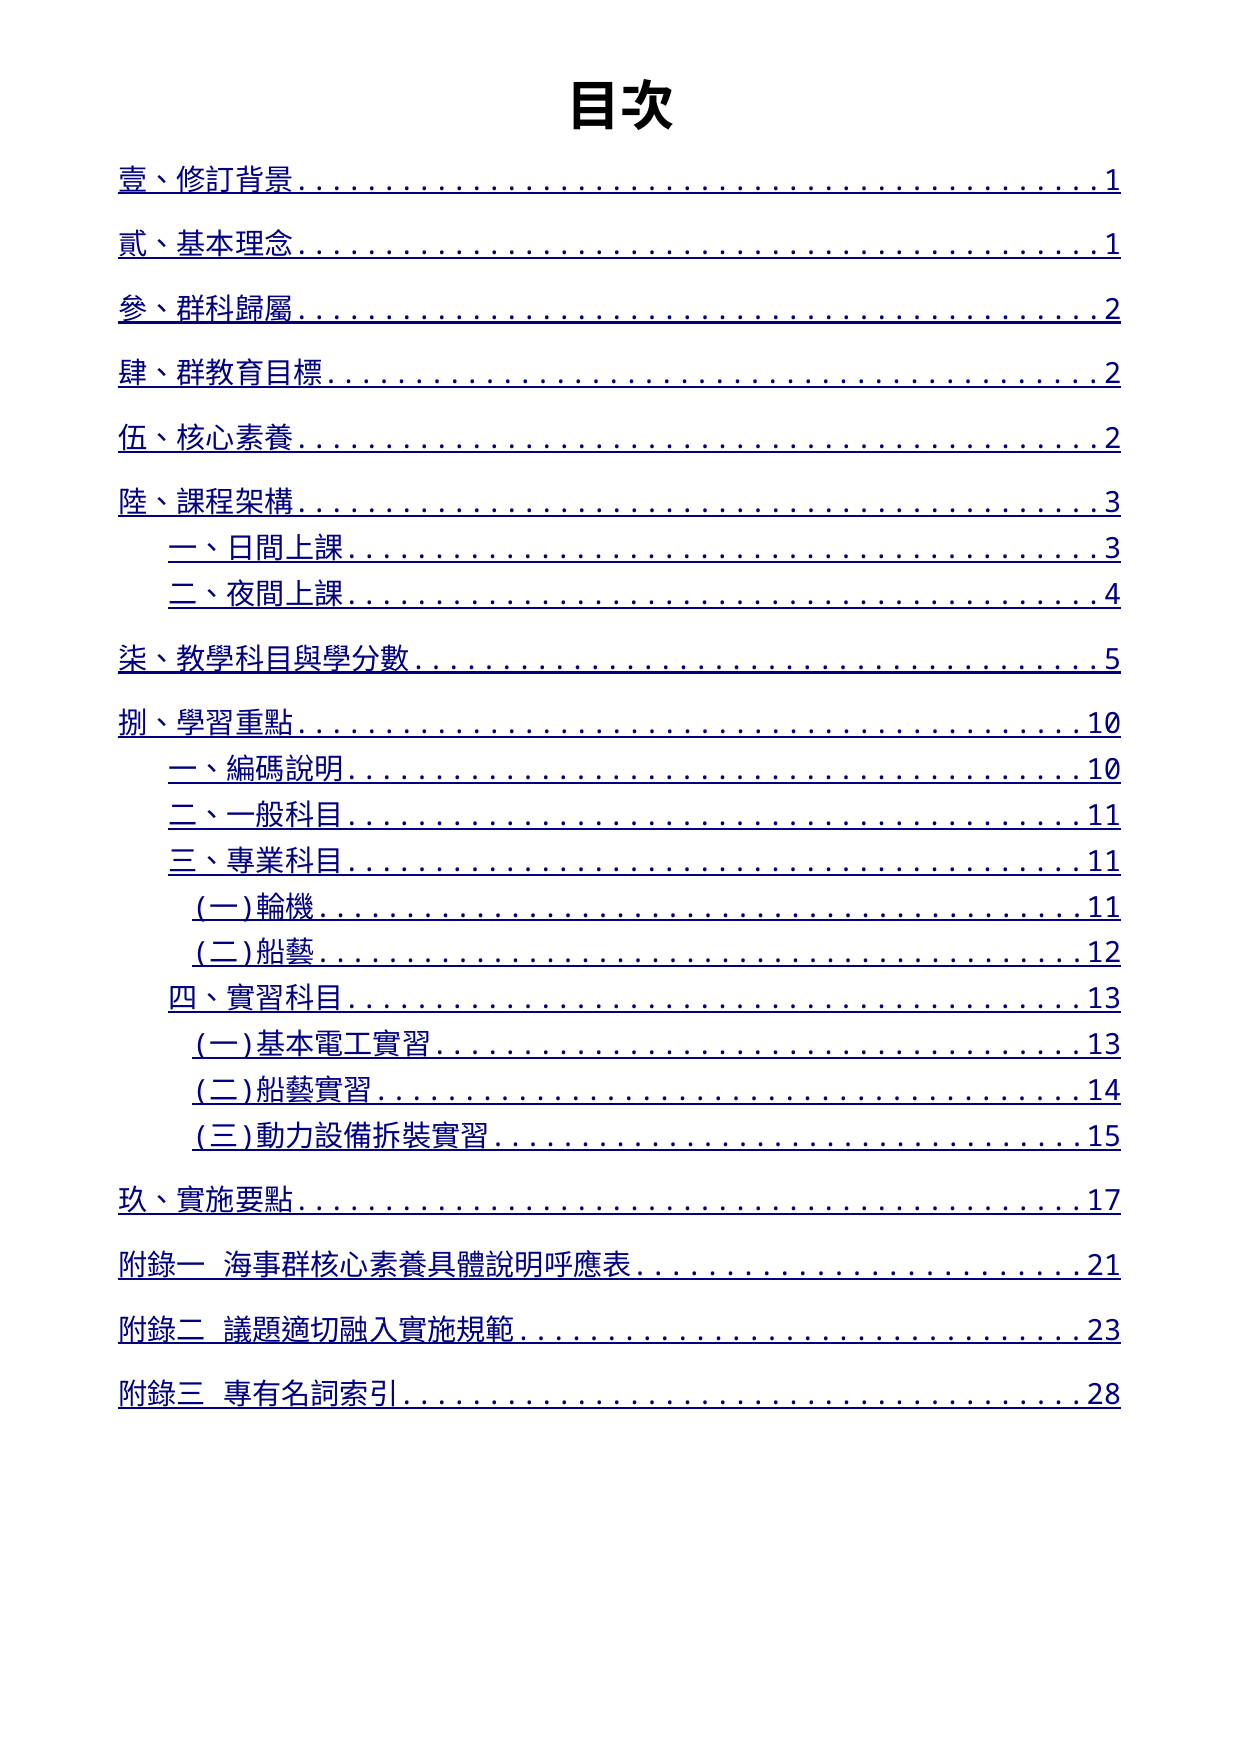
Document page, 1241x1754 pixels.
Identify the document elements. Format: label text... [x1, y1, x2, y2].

text 柒、教學科目與學分數 5 [118, 632, 1122, 678]
text 陸、課程架構 3 [118, 476, 1122, 522]
text 一、日間上課 3 [168, 522, 1122, 568]
text 三、專業科目 11 [168, 834, 1122, 880]
text 四、實習科目 13 [168, 972, 1122, 1018]
text 參、群科歸屬 2 [118, 282, 1122, 328]
text 附錄一 海事群核心素養具體說明呼應表 21 [118, 1239, 1122, 1284]
text 附錄三 專有名詞索引 28 [118, 1368, 1122, 1414]
text 附錄二 議題適切融入實施規範 23 [118, 1303, 1122, 1349]
text 肆、群教育目標 2 [118, 347, 1122, 393]
subtitle 目次 [118, 89, 1122, 134]
text (二)船藝 12 [192, 926, 1122, 972]
text 一、編碼說明 10 [168, 743, 1122, 789]
text 貳、基本理念 1 [118, 218, 1122, 264]
text 二、一般科目 11 [168, 789, 1122, 834]
text 二、夜間上課 4 [168, 568, 1122, 614]
text (一)基本電工實習 13 [192, 1018, 1122, 1064]
text 壹、修訂背景 1 [118, 153, 1122, 199]
text 玖、實施要點 17 [118, 1174, 1122, 1220]
text 伍、核心素養 2 [118, 412, 1122, 457]
text (一)輪機 11 [192, 880, 1122, 926]
text (三)動力設備拆裝實習 15 [192, 1109, 1122, 1155]
text (二)船藝實習 14 [192, 1064, 1122, 1109]
text 捌、學習重點 10 [118, 697, 1122, 743]
